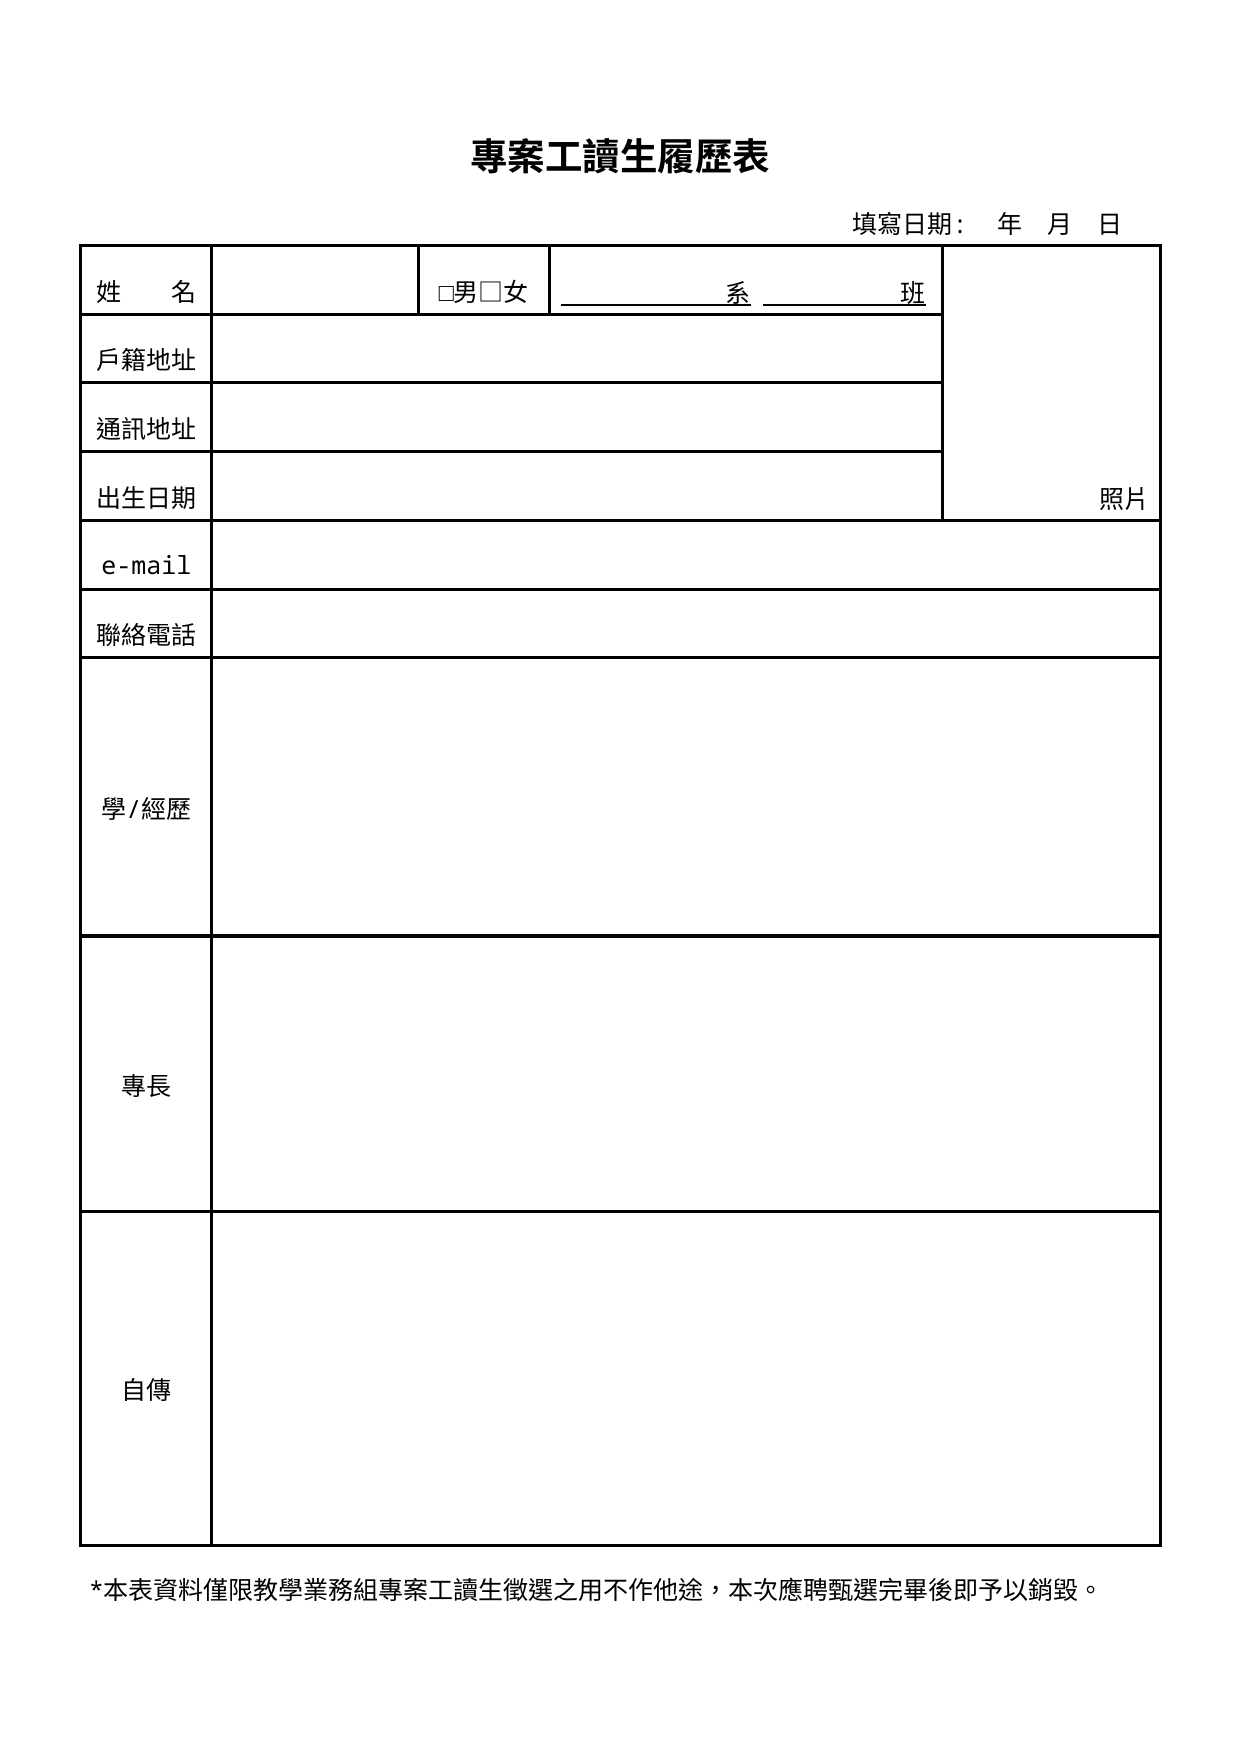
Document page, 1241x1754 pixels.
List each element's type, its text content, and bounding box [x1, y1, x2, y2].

table_cell 學/經歷 [82, 659, 210, 934]
table_header 系 班 [551, 247, 941, 312]
table_cell [213, 453, 941, 519]
table_cell 通訊地址 [82, 384, 210, 450]
table_header □男□女 [420, 247, 548, 312]
table_cell e-mail [82, 522, 210, 587]
text 專案工讀生履歷表 [118, 127, 1122, 181]
table_cell 聯絡電話 [82, 591, 210, 656]
table_cell [213, 659, 1159, 934]
table_cell [213, 316, 941, 381]
table_cell 專長 [82, 938, 210, 1210]
table_header 照片 [944, 247, 1159, 519]
table_cell 戶籍地址 [82, 316, 210, 381]
text *本表資料僅限教學業務組專案工讀生徵選之用不作他途，本次應聘甄選完畢後即予以銷毀。 [89, 1547, 1122, 1609]
table_cell [213, 1213, 1159, 1544]
table_cell [213, 522, 1159, 587]
table_cell 出生日期 [82, 453, 210, 519]
text 填寫日期: 年 月 日 [118, 181, 1122, 244]
table_header [213, 247, 417, 312]
table_cell [213, 938, 1159, 1210]
table_cell [213, 384, 941, 450]
table_cell [213, 591, 1159, 656]
table_cell 自傳 [82, 1213, 210, 1544]
table_header 姓 名 [82, 247, 210, 312]
